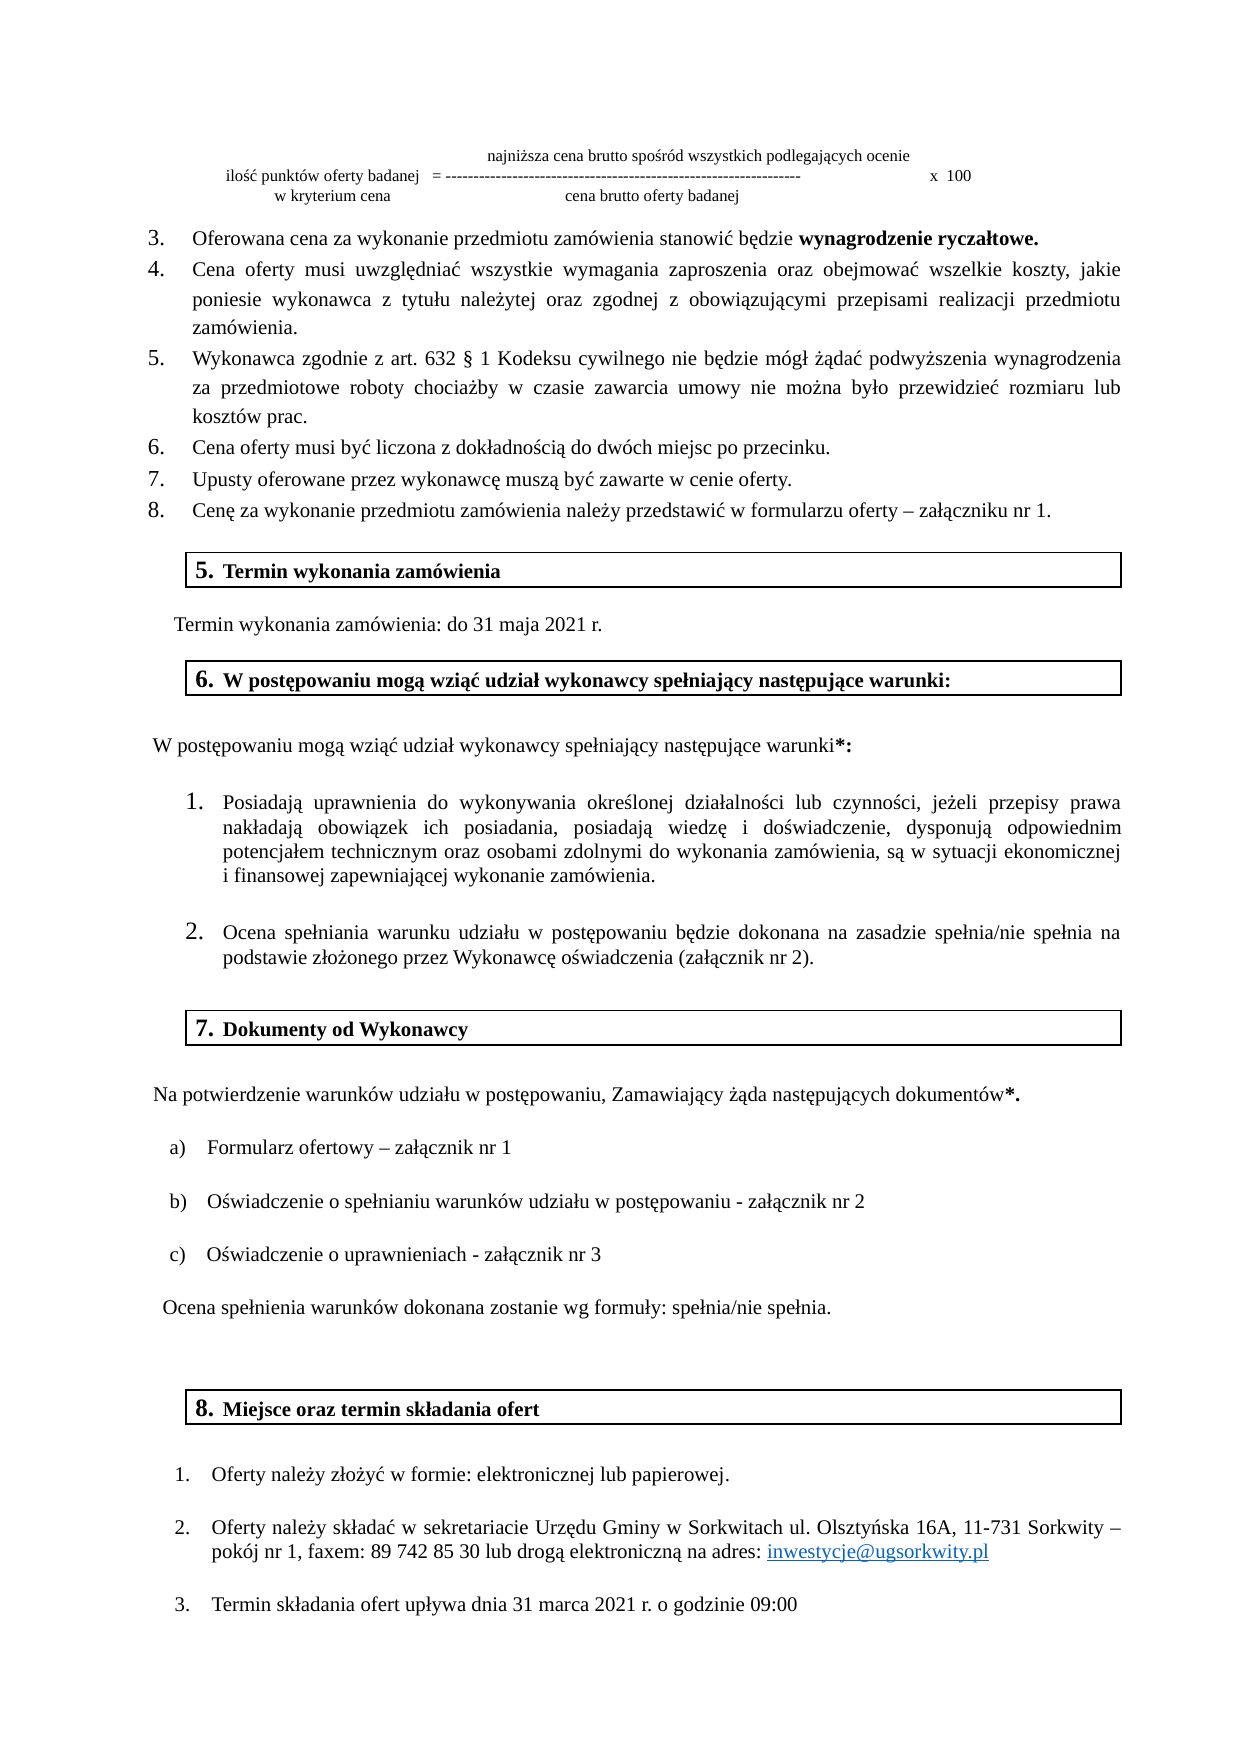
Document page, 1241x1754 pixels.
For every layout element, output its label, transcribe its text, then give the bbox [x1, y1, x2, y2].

text ilość punktów oferty badanej = ---------------------------------------------------------------- x 100 [192, 166, 1122, 185]
list Oferowana cena za wykonanie przedmiotu zamówienia stanowić będzie wynagrodzenie ryczałtowe. [148, 224, 1122, 250]
list Wykonawca zgodnie z art. 632 § 1 Kodeksu cywilnego nie będzie mógł żądać podwyższenia wynagrodzenia za przedmiotowe roboty chociażby w czasie zawarcia umowy nie można było przewidzieć rozmiaru lub kosztów prac. [148, 344, 1122, 428]
list W postępowaniu mogą wziąć udział wykonawcy spełniający następujące warunki: [187, 662, 1120, 694]
text W postępowaniu mogą wziąć udział wykonawcy spełniający następujące warunki*: [148, 733, 1122, 757]
text Termin wykonania zamówienia: do 31 maja 2021 r. [148, 612, 1122, 636]
list Miejsce oraz termin składania ofert [187, 1391, 1120, 1423]
list Cena oferty musi uwzględniać wszystkie wymagania zaproszenia oraz obejmować wszelkie koszty, jakie poniesie wykonawca z tytułu należytej oraz zgodnej z obowiązującymi przepisami realizacji przedmiotu zamówienia. [148, 255, 1122, 339]
text a) Formularz ofertowy – załącznik nr 1 [169, 1135, 1122, 1159]
list Termin wykonania zamówienia [187, 553, 1120, 586]
list Termin składania ofert upływa dnia 31 marca 2021 r. o godzinie 09:00 [174, 1592, 1122, 1616]
list Oferty należy złożyć w formie: elektronicznej lub papierowej. [174, 1462, 1122, 1486]
text c) Oświadczenie o uprawnieniach - załącznik nr 3 [169, 1242, 1122, 1266]
list Cena oferty musi być liczona z dokładnością do dwóch miejsc po przecinku. [148, 433, 1122, 459]
list Cenę za wykonanie przedmiotu zamówienia należy przedstawić w formularzu oferty – załączniku nr 1. [148, 496, 1122, 522]
list Dokumenty od Wykonawcy [187, 1011, 1120, 1044]
text najniższa cena brutto spośród wszystkich podlegających ocenie [162, 142, 1122, 166]
text Ocena spełnienia warunków dokonana zostanie wg formuły: spełnia/nie spełnia. [162, 1295, 1122, 1319]
text w kryterium cena cena brutto oferty badanej [162, 185, 1122, 204]
list Oferty należy składać w sekretariacie Urzędu Gminy w Sorkwitach ul. Olsztyńska 16A, 11-731 Sorkwity – pokój nr 1, faxem: 89 742 85 30 lub drogą elektroniczną na adres: inwestycje@ugsorkwity.pl [174, 1515, 1122, 1563]
text Na potwierdzenie warunków udziału w postępowaniu, Zamawiający żąda następujących dokumentów*. [148, 1082, 1122, 1106]
text b) Oświadczenie o spełnianiu warunków udziału w postępowaniu - załącznik nr 2 [169, 1188, 1122, 1213]
list Upusty oferowane przez wykonawcę muszą być zawarte w cenie oferty. [148, 464, 1122, 491]
list Posiadają uprawnienia do wykonywania określonej działalności lub czynności, jeżeli przepisy prawa nakładają obowiązek ich posiadania, posiadają wiedzę i doświadczenie, dysponują odpowiednim potencjałem technicznym oraz osobami zdolnymi do wykonania zamówienia, są w sytuacji ekonomicznej i finansowej zapewniającej wykonanie zamówienia. [185, 786, 1122, 887]
list Ocena spełniania warunku udziału w postępowaniu będzie dokonana na zasadzie spełnia/nie spełnia na podstawie złożonego przez Wykonawcę oświadczenia (załącznik nr 2). [185, 916, 1122, 969]
